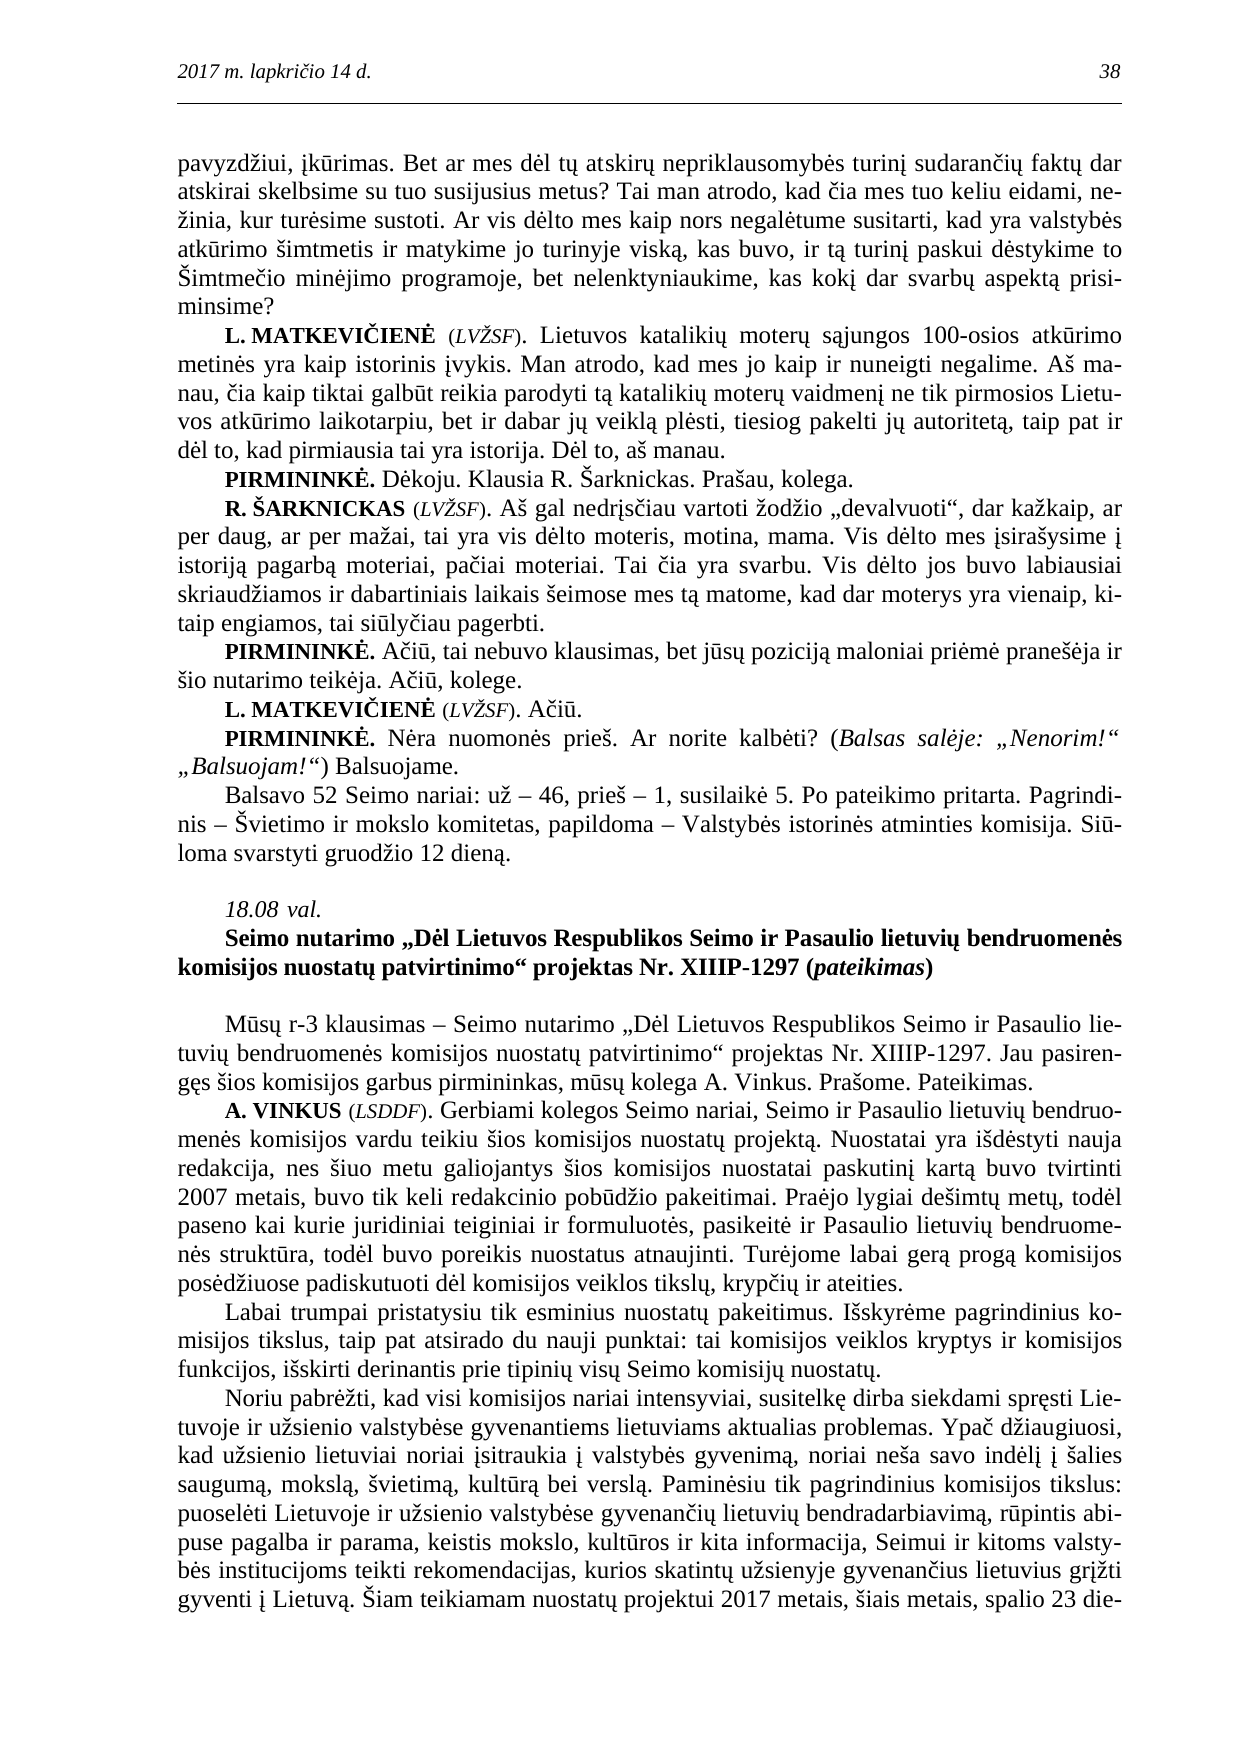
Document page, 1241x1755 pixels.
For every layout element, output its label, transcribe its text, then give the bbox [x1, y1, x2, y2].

text No­riu pa­brėž­ti, kad vi­si ko­mi­si­jos na­riai in­ten­sy­viai, su­si­tel­kę dir­ba siek­da­mi spręs­ti Lie­tu­vo­je ir už­sie­nio vals­ty­bė­se gy­ve­nan­tiems lie­tu­viams ak­tu­a­lias pro­ble­mas. Ypač džiau­giuo­si, kad už­sie­nio lie­tu­viai no­riai įsi­trau­kia į vals­ty­bės gy­ve­ni­mą, no­riai ne­ša sa­vo in­dė­lį į ša­lies sau­gu­mą, moks­lą, švie­ti­mą, kul­tū­rą bei ver­slą. Pa­mi­nė­siu tik pa­grin­di­nius ko­mi­si­jos tiks­lus: puo­se­lė­ti Lie­tu­vo­je ir už­sie­nio vals­ty­bė­se gy­ve­nan­čių lie­tu­vių ben­dra­dar­bia­vi­mą, rū­pin­tis abi­pu­se pa­gal­ba ir pa­ra­ma, keis­tis moks­lo, kul­tū­ros ir ki­ta in­for­ma­ci­ja, Sei­mui ir ki­toms vals­ty­bės ins­ti­tu­ci­joms teik­ti re­ko­men­da­ci­jas, ku­rios ska­tin­tų už­sie­ny­je gy­ve­nan­čius lie­tu­vius grįž­ti gy­ven­ti į Lie­tu­vą. Šiam tei­kia­mam nuo­sta­tų pro­jek­tui 2017 me­tais, šiais me­tais, spa­lio 23 die­ [177, 1383, 1122, 1613]
text La­bai trum­pai pri­sta­ty­siu tik es­mi­nius nuo­sta­tų pa­kei­ti­mus. Iš­sky­rė­me pa­grin­di­nius ko­mi­si­jos tiks­lus, taip pat at­si­ra­do du nau­ji punk­tai: tai ko­mi­si­jos veik­los kryp­tys ir ko­mi­si­jos funk­ci­jos, iš­skir­ti de­ri­nan­tis prie ti­pi­nių vi­sų Sei­mo ko­mi­si­jų nuo­sta­tų. [177, 1297, 1122, 1383]
text 18.08 val. [224, 895, 1122, 923]
text PIRMININKĖ. Nė­ra nuo­mo­nės prieš. Ar no­ri­te kal­bė­ti? (Bal­sas sa­lė­je: „Ne­no­rim!“ „Bal­suo­jam!“) Bal­suo­ja­me. [177, 723, 1122, 780]
text A. VINKUS (LSDDF). Ger­bia­mi ko­le­gos Sei­mo na­riai, Sei­mo ir Pa­sau­lio lie­tu­vių ben­druo­me­nės ko­mi­si­jos var­du tei­kiu šios ko­mi­si­jos nuo­sta­tų pro­jek­tą. Nuo­sta­tai yra iš­dės­ty­ti nau­ja re­dak­ci­ja, nes šiuo me­tu ga­lio­jan­tys šios ko­mi­si­jos nuo­sta­tai pas­ku­ti­nį kar­tą bu­vo tvir­tin­ti 2007 me­tais, bu­vo tik ke­li re­dak­ci­nio po­bū­džio pa­kei­ti­mai. Pra­ėjo ly­giai de­šim­tų me­tų, to­dėl pa­se­no kai ku­rie ju­ri­di­niai tei­gi­niai ir for­mu­luo­tės, pa­si­kei­tė ir Pa­sau­lio lie­tu­vių ben­druo­me­nės struk­tū­ra, to­dėl bu­vo po­rei­kis nuo­sta­tus at­nau­jin­ti. Tu­rė­jo­me la­bai ge­rą pro­gą ko­mi­si­jos po­sė­džiuo­se pa­dis­ku­tuo­ti dėl ko­mi­si­jos veik­los tiks­lų, kryp­čių ir at­ei­ties. [177, 1095, 1122, 1297]
text R. ŠARKNICKAS (LVŽSF). Aš gal ne­drįs­čiau var­to­ti žo­džio „de­val­vuo­ti“, dar kaž­kaip, ar per daug, ar per ma­žai, tai yra vis dėl­to mo­te­ris, mo­ti­na, ma­ma. Vis dėl­to mes įsi­ra­šy­si­me į isto­ri­ją pa­garbą mo­te­riai, pa­čiai mo­te­riai. Tai čia yra svar­bu. Vis dėl­to jos bu­vo la­biau­siai skriau­džia­mos ir da­bar­ti­niais lai­kais šei­mo­se mes tą ma­to­me, kad dar mo­te­rys yra vie­naip, ki­taip en­gia­mos, tai siū­ly­čiau pa­gerb­ti. [177, 493, 1122, 636]
text pa­vyz­džiui, įkū­ri­mas. Bet ar mes dėl tų at­ski­rų ne­pri­klau­so­my­bės tu­ri­nį su­da­ran­čių fak­tų dar at­ski­rai skelb­si­me su tuo su­si­ju­sius me­tus? Tai man at­ro­do, kad čia mes tuo ke­liu ei­da­mi, ne­ži­nia, kur tu­rė­si­me su­sto­ti. Ar vis dėl­to mes kaip nors ne­ga­lė­tu­me su­si­tar­ti, kad yra vals­ty­bės at­kū­ri­mo šimt­me­tis ir ma­ty­ki­me jo tu­ri­ny­je vis­ką, kas bu­vo, ir tą tu­ri­nį pas­kui dės­ty­ki­me to Šimt­me­čio mi­nė­ji­mo pro­gra­mo­je, bet ne­lenk­ty­niau­ki­me, kas ko­kį dar svar­bų as­pek­tą pri­si­min­si­me? [177, 148, 1122, 320]
text Bal­sa­vo 52 Sei­mo na­riai: už – 46, prieš – 1, su­si­lai­kė 5. Po pa­tei­ki­mo pri­tar­ta. Pa­grin­di­nis – Švie­ti­mo ir moks­lo ko­mi­te­tas, pa­pil­do­ma – Vals­ty­bės is­to­ri­nės at­min­ties ko­mi­si­ja. Siū­lo­ma svars­ty­ti gruo­džio 12 die­ną. [177, 780, 1122, 866]
text Sei­mo nu­ta­ri­mo „Dėl Lie­tu­vos Res­pub­li­kos Sei­mo ir Pa­sau­lio lie­tu­vių ben­druo­me­nės ko­mi­si­jos nuo­sta­tų pa­tvir­ti­ni­mo“ pro­jek­tas Nr. XIIIP-1297 (pa­tei­ki­mas) [177, 923, 1122, 980]
text PIRMININKĖ. Ačiū, tai ne­bu­vo klau­si­mas, bet jū­sų po­zi­ci­ją ma­lo­niai pri­ėmė pra­ne­šė­ja ir šio nu­ta­ri­mo tei­kė­ja. Ačiū, ko­le­ge. [177, 636, 1122, 694]
text PIRMININKĖ. Dė­ko­ju. Klau­sia R. Šar­knic­kas. Pra­šau, ko­le­ga. [177, 464, 1122, 493]
text Mū­sų r-3 klau­si­mas – Sei­mo nu­ta­ri­mo „Dėl Lie­tu­vos Res­pub­li­kos Sei­mo ir Pa­sau­lio lie­tu­vių ben­druo­me­nės ko­mi­si­jos nuo­sta­tų pa­tvir­ti­ni­mo“ pro­jek­tas Nr. XIIIP-1297. Jau pa­si­ren­gęs šios ko­mi­si­jos gar­bus pir­mi­nin­kas, mū­sų ko­le­ga A. Vin­kus. Pra­šo­me. Pa­tei­ki­mas. [177, 1009, 1122, 1095]
text L. MATKEVIČIENĖ (LVŽSF). Lie­tu­vos ka­ta­li­kių mo­te­rų są­jun­gos 100-osios at­kū­ri­mo me­ti­nės yra kaip is­to­ri­nis įvy­kis. Man at­ro­do, kad mes jo kaip ir nu­neig­ti ne­ga­li­me. Aš ma­nau, čia kaip tik­tai gal­būt rei­kia pa­ro­dy­ti tą ka­ta­li­kių mo­te­rų vaid­me­nį ne tik pir­mo­sios Lie­tu­vos at­kū­ri­mo lai­ko­tar­piu, bet ir da­bar jų veik­lą plės­ti, tie­siog pa­kel­ti jų au­to­ri­te­tą, taip pat ir dėl to, kad pir­miau­sia tai yra is­to­ri­ja. Dėl to, aš ma­nau. [177, 320, 1122, 464]
text L. MATKEVIČIENĖ (LVŽSF). Ačiū. [177, 694, 1122, 723]
